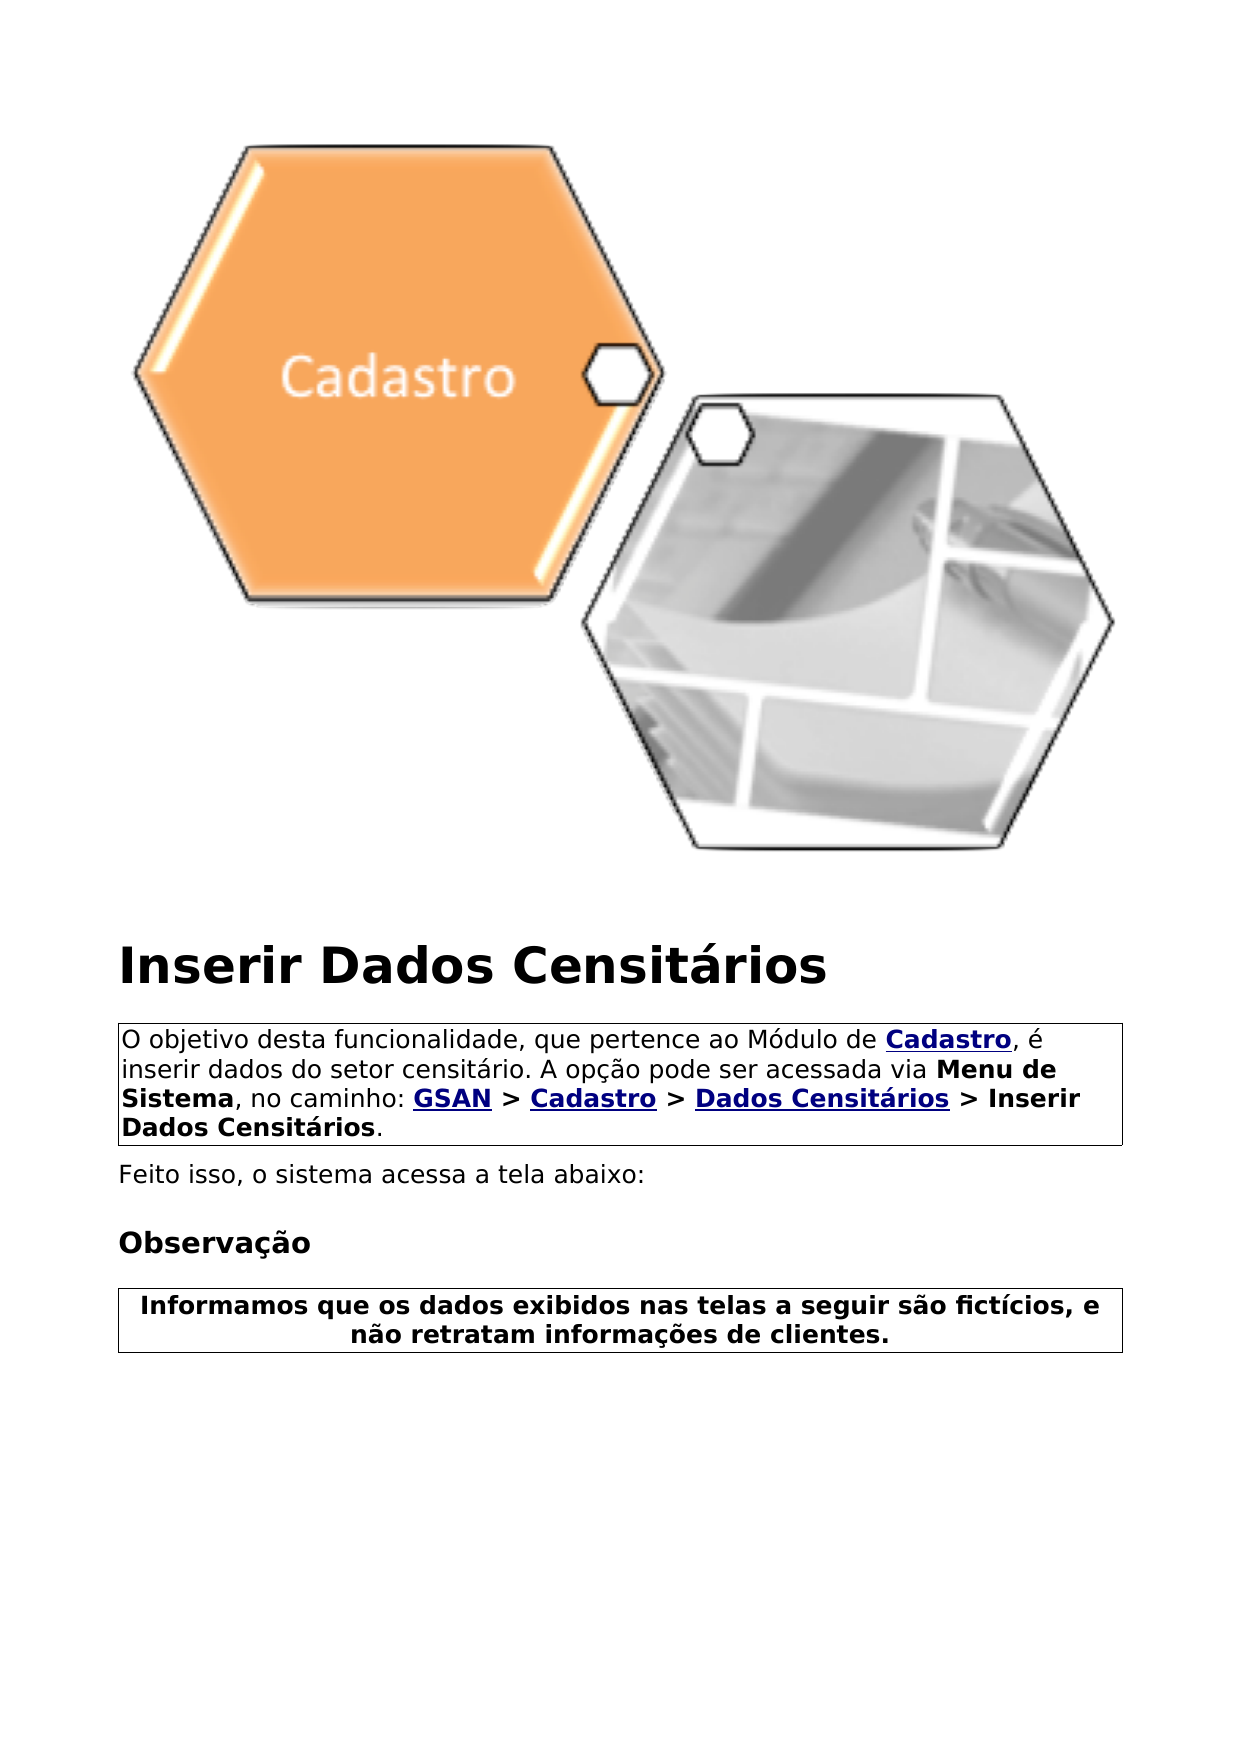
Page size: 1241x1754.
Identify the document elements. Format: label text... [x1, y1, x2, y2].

picture [118, 118, 1123, 871]
table_header O objetivo desta funcionalidade, que pertence ao Módulo de Cadastro, é inserir dados do setor censitário. A opção pode ser acessada via Menu de Sistema, no caminho: GSAN > Cadastro > Dados Censitários > Inserir Dados Censitários. [119, 1024, 1122, 1145]
subtitle Inserir Dados Censitários [118, 937, 1122, 995]
table_header Informamos que os dados exibidos nas telas a seguir são fictícios, e não retratam informações de clientes. [119, 1289, 1122, 1352]
subtitle Observação [118, 1227, 1122, 1261]
text Feito isso, o sistema acessa a tela abaixo: [118, 1160, 1122, 1189]
